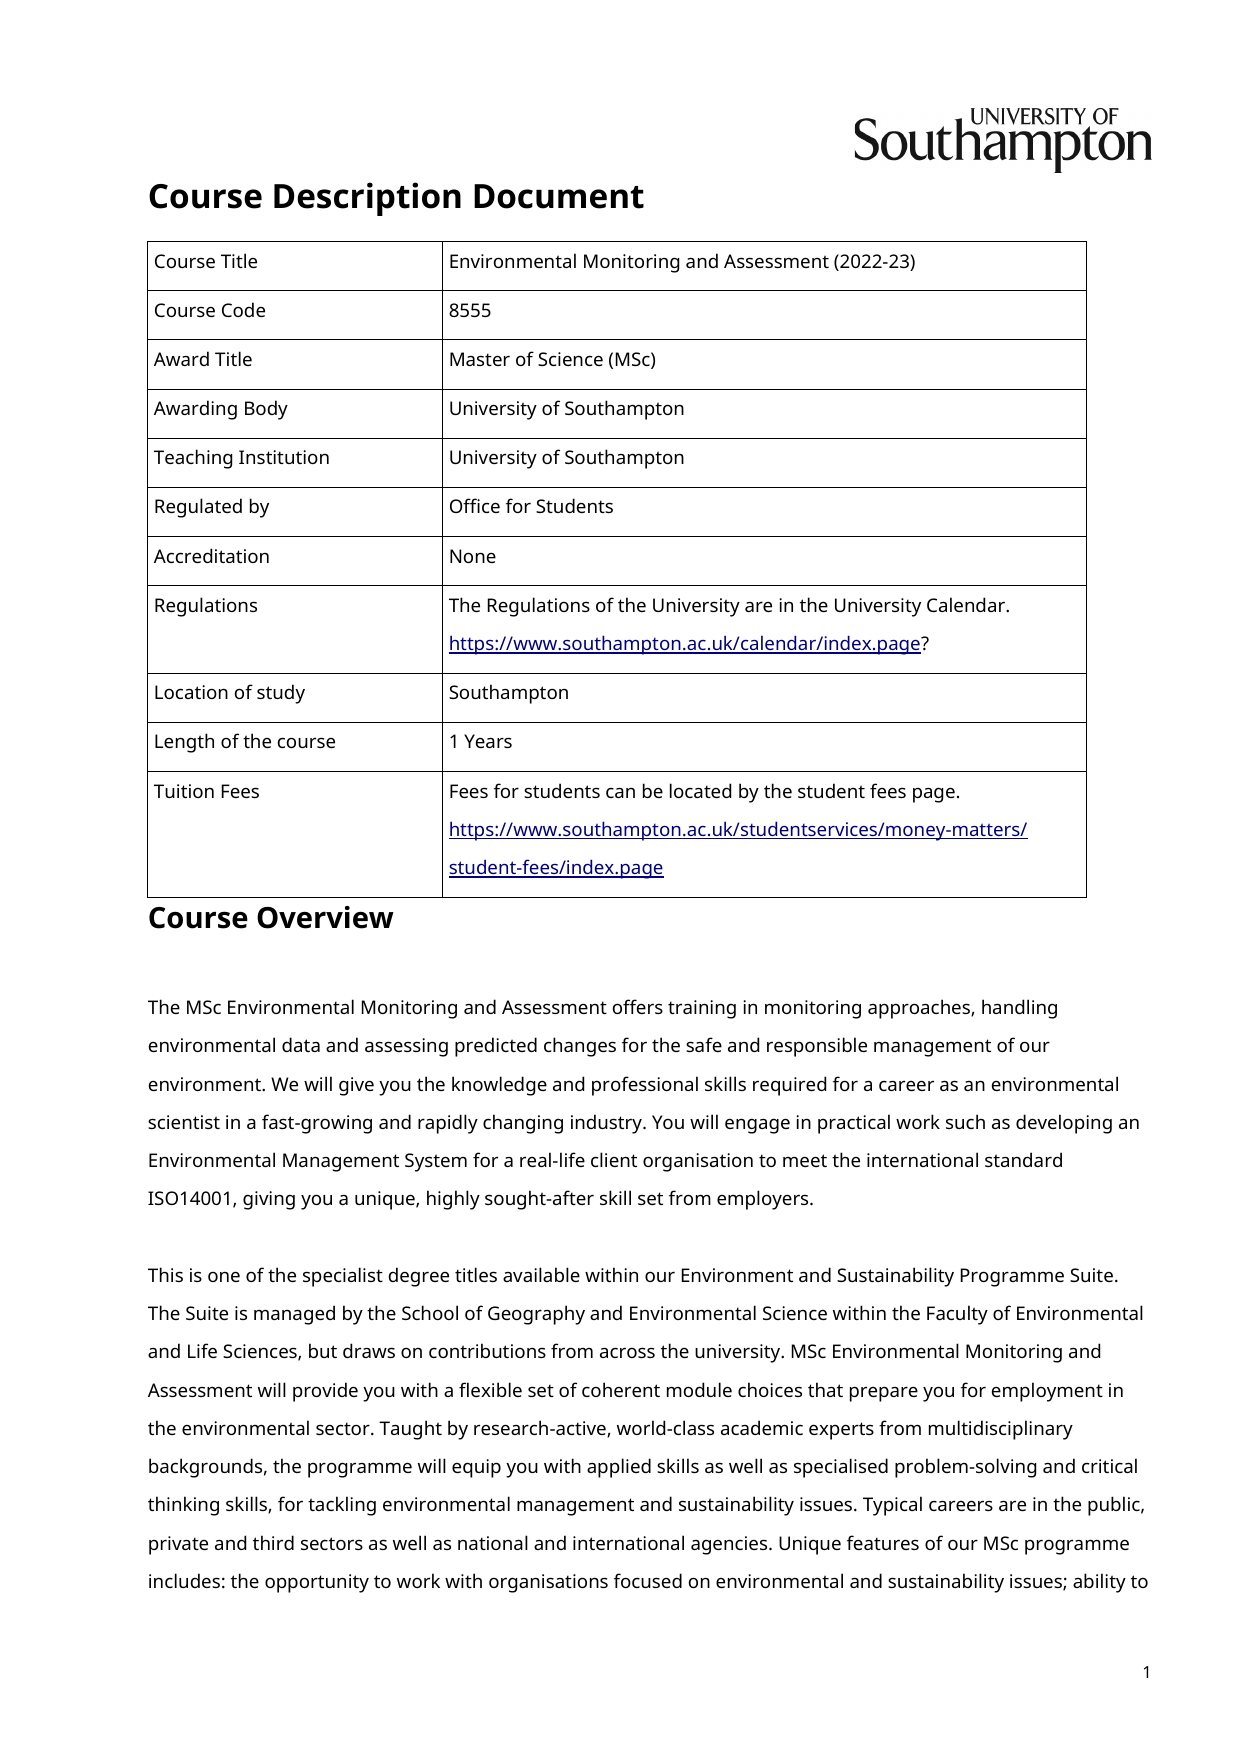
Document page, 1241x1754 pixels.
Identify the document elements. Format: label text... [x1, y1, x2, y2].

subtitle Course Description Document [148, 173, 1152, 218]
table_cell Tuition Fees [148, 772, 442, 897]
table_cell Location of study [148, 674, 442, 722]
table_cell University of Southampton [443, 439, 1086, 487]
table_cell Master of Science (MSc) [443, 340, 1086, 388]
table_cell Fees for students can be located by the student fees page. https://www.southampton.ac.uk/studentservices/money-matters/student-fees/index.page [443, 772, 1086, 897]
table_cell Award Title [148, 340, 442, 388]
table_cell Length of the course [148, 723, 442, 771]
table_cell The Regulations of the University are in the University Calendar. https://www.southampton.ac.uk/calendar/index.page? [443, 586, 1086, 673]
table_cell Awarding Body [148, 390, 442, 438]
table_cell Regulations [148, 586, 442, 673]
table_cell 8555 [443, 291, 1086, 339]
table_cell 1 Years [443, 723, 1086, 771]
table_cell Southampton [443, 674, 1086, 722]
table_header Course Title [148, 242, 442, 290]
table_cell Regulated by [148, 488, 442, 536]
table_cell University of Southampton [443, 390, 1086, 438]
table_header Environmental Monitoring and Assessment (2022-23) [443, 242, 1086, 290]
table_cell Teaching Institution [148, 439, 442, 487]
table_cell None [443, 537, 1086, 585]
subtitle Course Overview [148, 898, 1152, 937]
table_cell Accreditation [148, 537, 442, 585]
text The MSc Environmental Monitoring and Assessment offers training in monitoring approaches, handling environmental data and assessing predicted changes for the safe and responsible management of our environment. We will give you the knowledge and professional skills required for a career as an environmental scientist in a fast-growing and rapidly changing industry. You will engage in practical work such as developing an Environmental Management System for a real-life client organisation to meet the international standard ISO14001, giving you a unique, highly sought-after skill set from employers. This is one of the specialist degree titles available within our Environment and Sustainability Programme Suite. The Suite is managed by the School of Geography and Environmental Science within the Faculty of Environmental and Life Sciences, but draws on contributions from across the university. MSc Environmental Monitoring and Assessment will provide you with a flexible set of coherent module choices that prepare you for employment in the environmental sector. Taught by research-active, world-class academic experts from multidisciplinary backgrounds, the programme will equip you with applied skills as well as specialised problem-solving and critical thinking skills, for tackling environmental management and sustainability issues. Typical careers are in the public, private and third sectors as well as national and international agencies. Unique features of our MSc programme includes: the opportunity to work with organisations focused on environmental and sustainability issues; ability to [148, 994, 1152, 1593]
table_cell Office for Students [443, 488, 1086, 536]
table_cell Course Code [148, 291, 442, 339]
